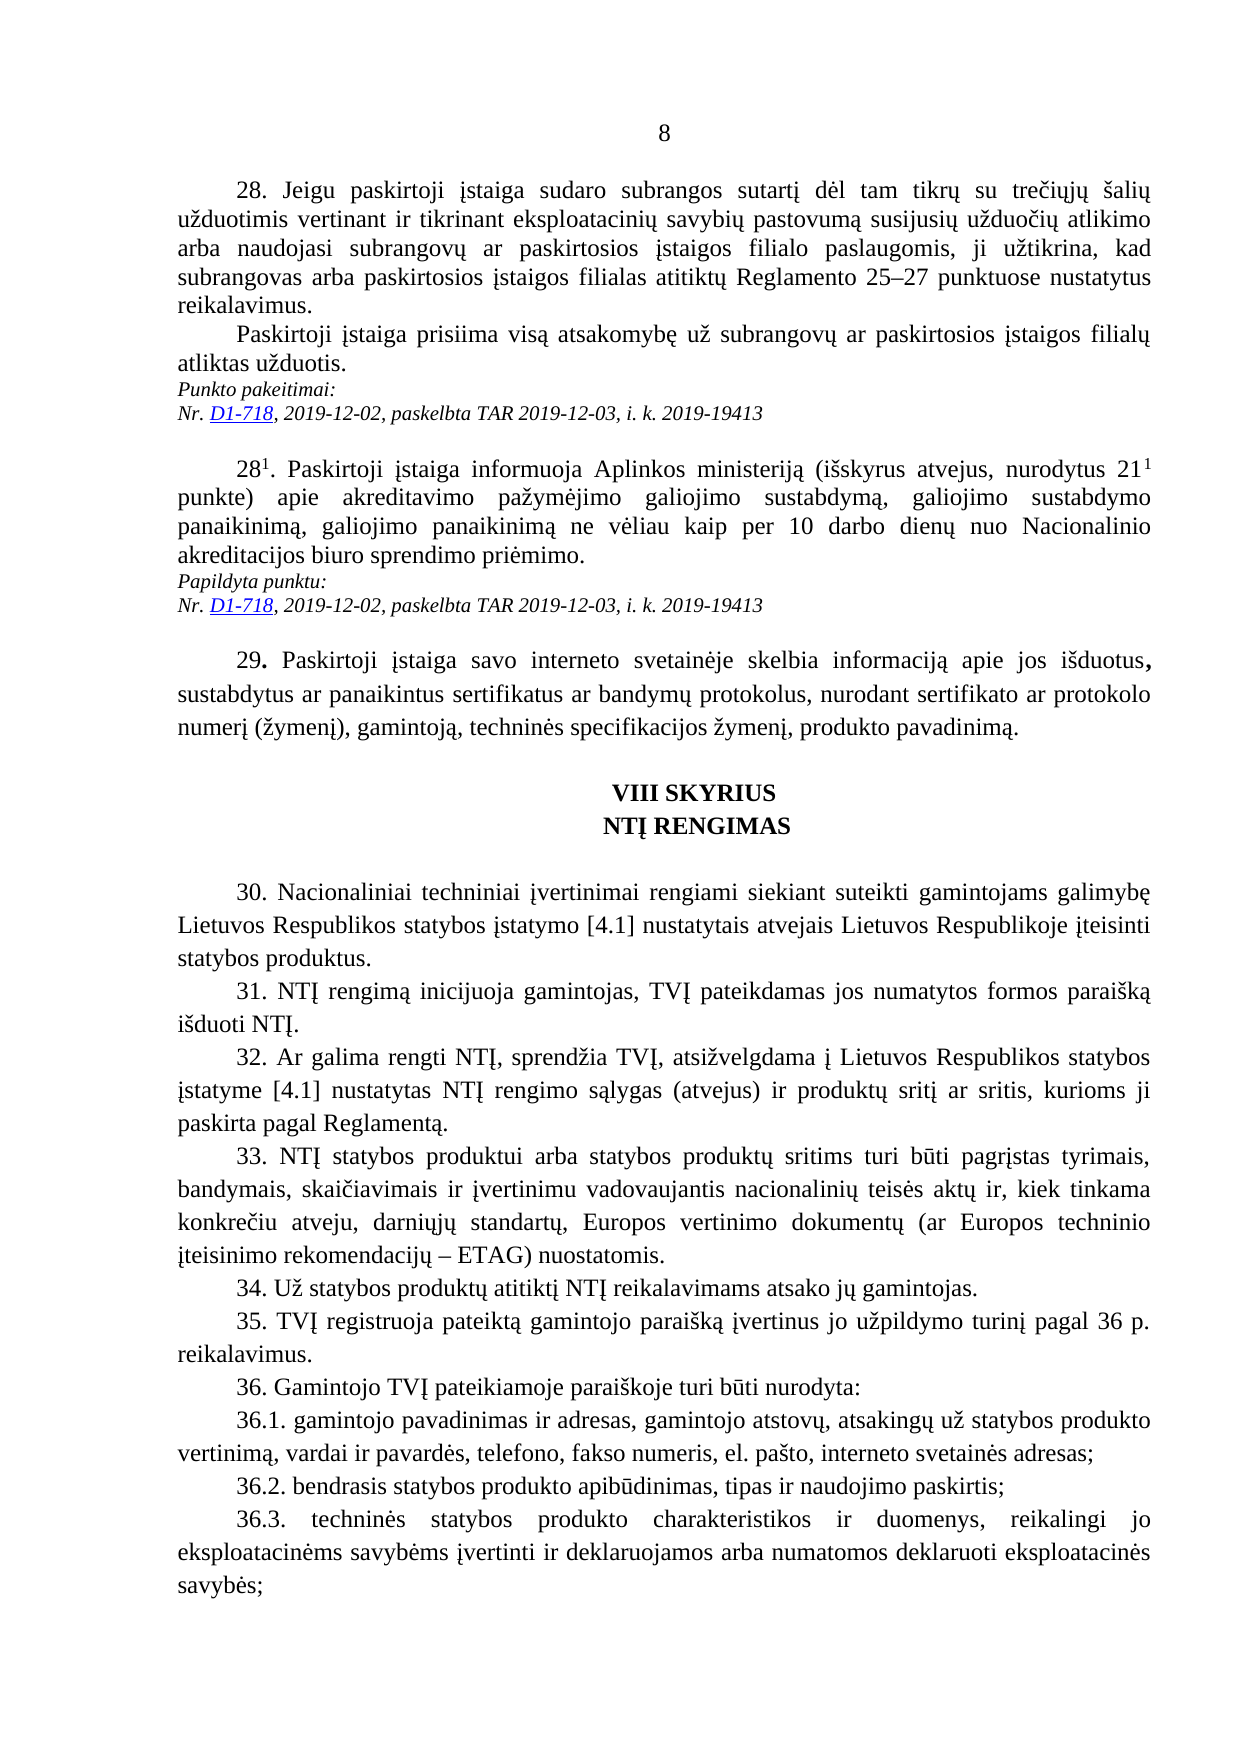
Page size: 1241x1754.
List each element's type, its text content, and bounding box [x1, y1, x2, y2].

text 36.2. bendrasis statybos produkto apibūdinimas, tipas ir naudojimo paskirtis; [177, 1471, 1152, 1500]
text 281. Paskirtoji įstaiga informuoja Aplinkos ministeriją (išskyrus atvejus, nurodytus 211 punkte) apie akreditavimo pažymėjimo galiojimo sustabdymą, galiojimo sustabdymo panaikinimą, galiojimo panaikinimą ne vėliau kaip per 10 darbo dienų nuo Nacionalinio akreditacijos biuro sprendimo priėmimo. [177, 454, 1152, 569]
text 36.3. techninės statybos produkto charakteristikos ir duomenys, reikalingi jo eksploatacinėms savybėms įvertinti ir deklaruojamos arba numatomos deklaruoti eksploatacinės savybės; [177, 1504, 1152, 1599]
text 28. Jeigu paskirtoji įstaiga sudaro subrangos sutartį dėl tam tikrų su trečiųjų šalių užduotimis vertinant ir tikrinant eksploatacinių savybių pastovumą susijusių užduočių atlikimo arba naudojasi subrangovų ar paskirtosios įstaigos filialo paslaugomis, ji užtikrina, kad subrangovas arba paskirtosios įstaigos filialas atitiktų Reglamento 25–27 punktuose nustatytus reikalavimus. [177, 176, 1152, 319]
text NTĮ RENGIMAS [177, 811, 1152, 839]
text VIII SKYRIUS [177, 778, 1152, 806]
text 29. Paskirtoji įstaiga savo interneto svetainėje skelbia informaciją apie jos išduotus, sustabdytus ar panaikintus sertifikatus ar bandymų protokolus, nurodant sertifikato ar protokolo numerį (žymenį), gamintoją, techninės specifikacijos žymenį, produkto pavadinimą. [177, 646, 1152, 740]
text Paskirtoji įstaiga prisiima visą atsakomybę už subrangovų ar paskirtosios įstaigos filialų atliktas užduotis. [177, 319, 1152, 377]
text 36. Gamintojo TVĮ pateikiamoje paraiškoje turi būti nurodyta: [177, 1372, 1152, 1401]
text Nr. D1-718, 2019-12-02, paskelbta TAR 2019-12-03, i. k. 2019-19413 [177, 593, 1152, 617]
text Papildyta punktu: [177, 569, 1152, 593]
text 30. Nacionaliniai techniniai įvertinimai rengiami siekiant suteikti gamintojams galimybę Lietuvos Respublikos statybos įstatymo [4.1] nustatytais atvejais Lietuvos Respublikoje įteisinti statybos produktus. [177, 877, 1152, 972]
text 33. NTĮ statybos produktui arba statybos produktų sritims turi būti pagrįstas tyrimais, bandymais, skaičiavimais ir įvertinimu vadovaujantis nacionalinių teisės aktų ir, kiek tinkama konkrečiu atveju, darniųjų standartų, Europos vertinimo dokumentų (ar Europos techninio įteisinimo rekomendacijų – ETAG) nuostatomis. [177, 1141, 1152, 1269]
text 32. Ar galima rengti NTĮ, sprendžia TVĮ, atsižvelgdama į Lietuvos Respublikos statybos įstatyme [4.1] nustatytas NTĮ rengimo sąlygas (atvejus) ir produktų sritį ar sritis, kurioms ji paskirta pagal Reglamentą. [177, 1042, 1152, 1137]
text 31. NTĮ rengimą inicijuoja gamintojas, TVĮ pateikdamas jos numatytos formos paraišką išduoti NTĮ. [177, 976, 1152, 1038]
text 36.1. gamintojo pavadinimas ir adresas, gamintojo atstovų, atsakingų už statybos produkto vertinimą, vardai ir pavardės, telefono, fakso numeris, el. pašto, interneto svetainės adresas; [177, 1405, 1152, 1467]
text 35. TVĮ registruoja pateiktą gamintojo paraišką įvertinus jo užpildymo turinį pagal 36 p. reikalavimus. [177, 1306, 1152, 1368]
text Punkto pakeitimai: [177, 377, 1152, 401]
text 34. Už statybos produktų atitiktį NTĮ reikalavimams atsako jų gamintojas. [177, 1273, 1152, 1302]
text Nr. D1-718, 2019-12-02, paskelbta TAR 2019-12-03, i. k. 2019-19413 [177, 401, 1152, 425]
